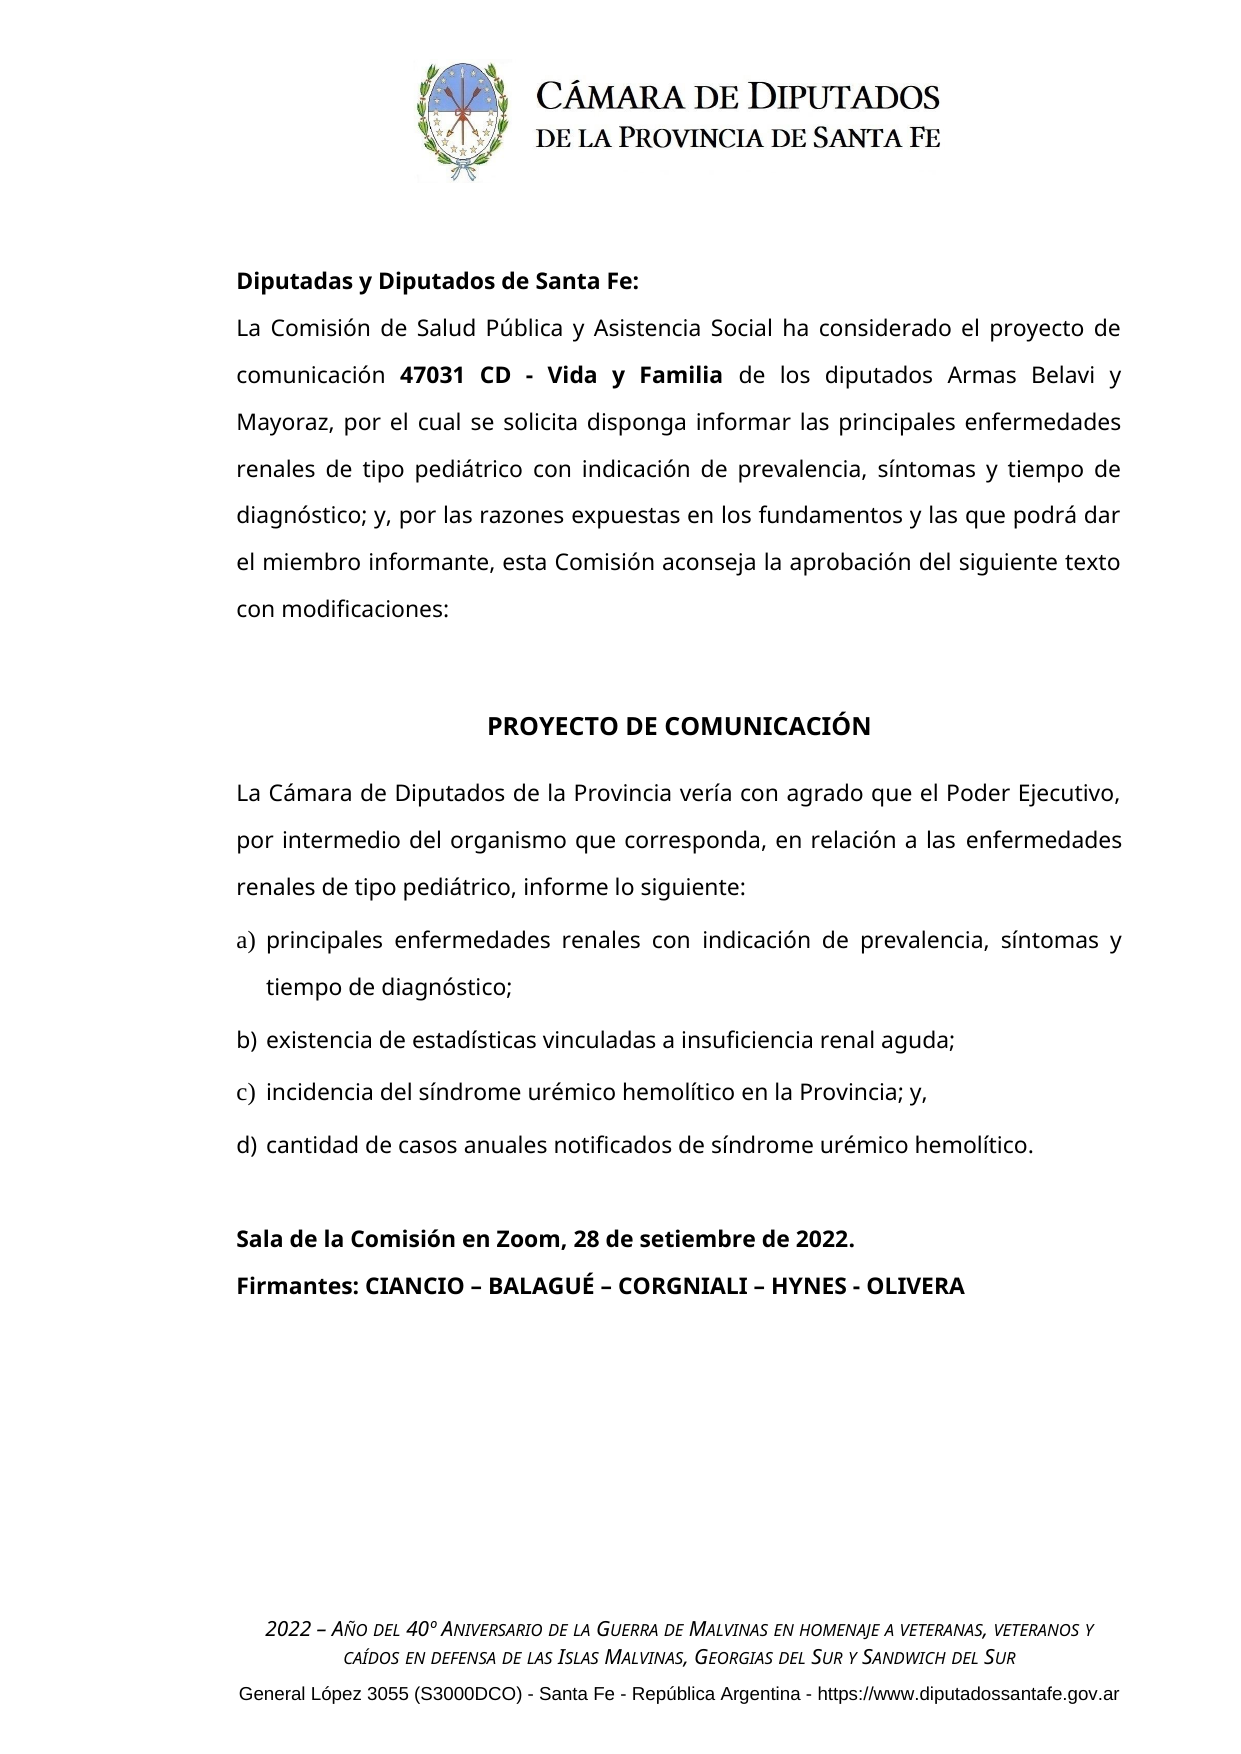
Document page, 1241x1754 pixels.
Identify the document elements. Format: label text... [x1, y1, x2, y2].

text La Cámara de Diputados de la Provincia vería con agrado que el Poder Ejecutivo, por intermedio del organismo que corresponda, en relación a las enfermedades renales de tipo pediátrico, informe lo siguiente: [236, 777, 1122, 902]
text Firmantes: CIANCIO – BALAGUÉ – CORGNIALI – HYNES - OLIVERA [236, 1270, 1122, 1301]
list incidencia del síndrome urémico hemolítico en la Provincia; y, [236, 1076, 1122, 1108]
text La Comisión de Salud Pública y Asistencia Social ha considerado el proyecto de comunicación 47031 CD - Vida y Familia de los diputados Armas Belavi y Mayoraz, por el cual se solicita disponga informar las principales enfermedades renales de tipo pediátrico con indicación de prevalencia, síntomas y tiempo de diagnóstico; y, por las razones expuestas en los fundamentos y las que podrá dar el miembro informante, esta Comisión aconseja la aprobación del siguiente texto con modificaciones: [236, 312, 1122, 624]
list existencia de estadísticas vinculadas a insuficiencia renal aguda; [236, 1023, 1122, 1055]
list principales enfermedades renales con indicación de prevalencia, síntomas y tiempo de diagnóstico; [236, 924, 1122, 1002]
text PROYECTO DE COMUNICACIÓN [236, 709, 1122, 743]
text Sala de la Comisión en Zoom, 28 de setiembre de 2022. [236, 1223, 1122, 1254]
picture [413, 59, 945, 183]
list cantidad de casos anuales notificados de síndrome urémico hemolítico. [236, 1129, 1122, 1160]
text Diputadas y Diputados de Santa Fe: [236, 265, 1122, 296]
